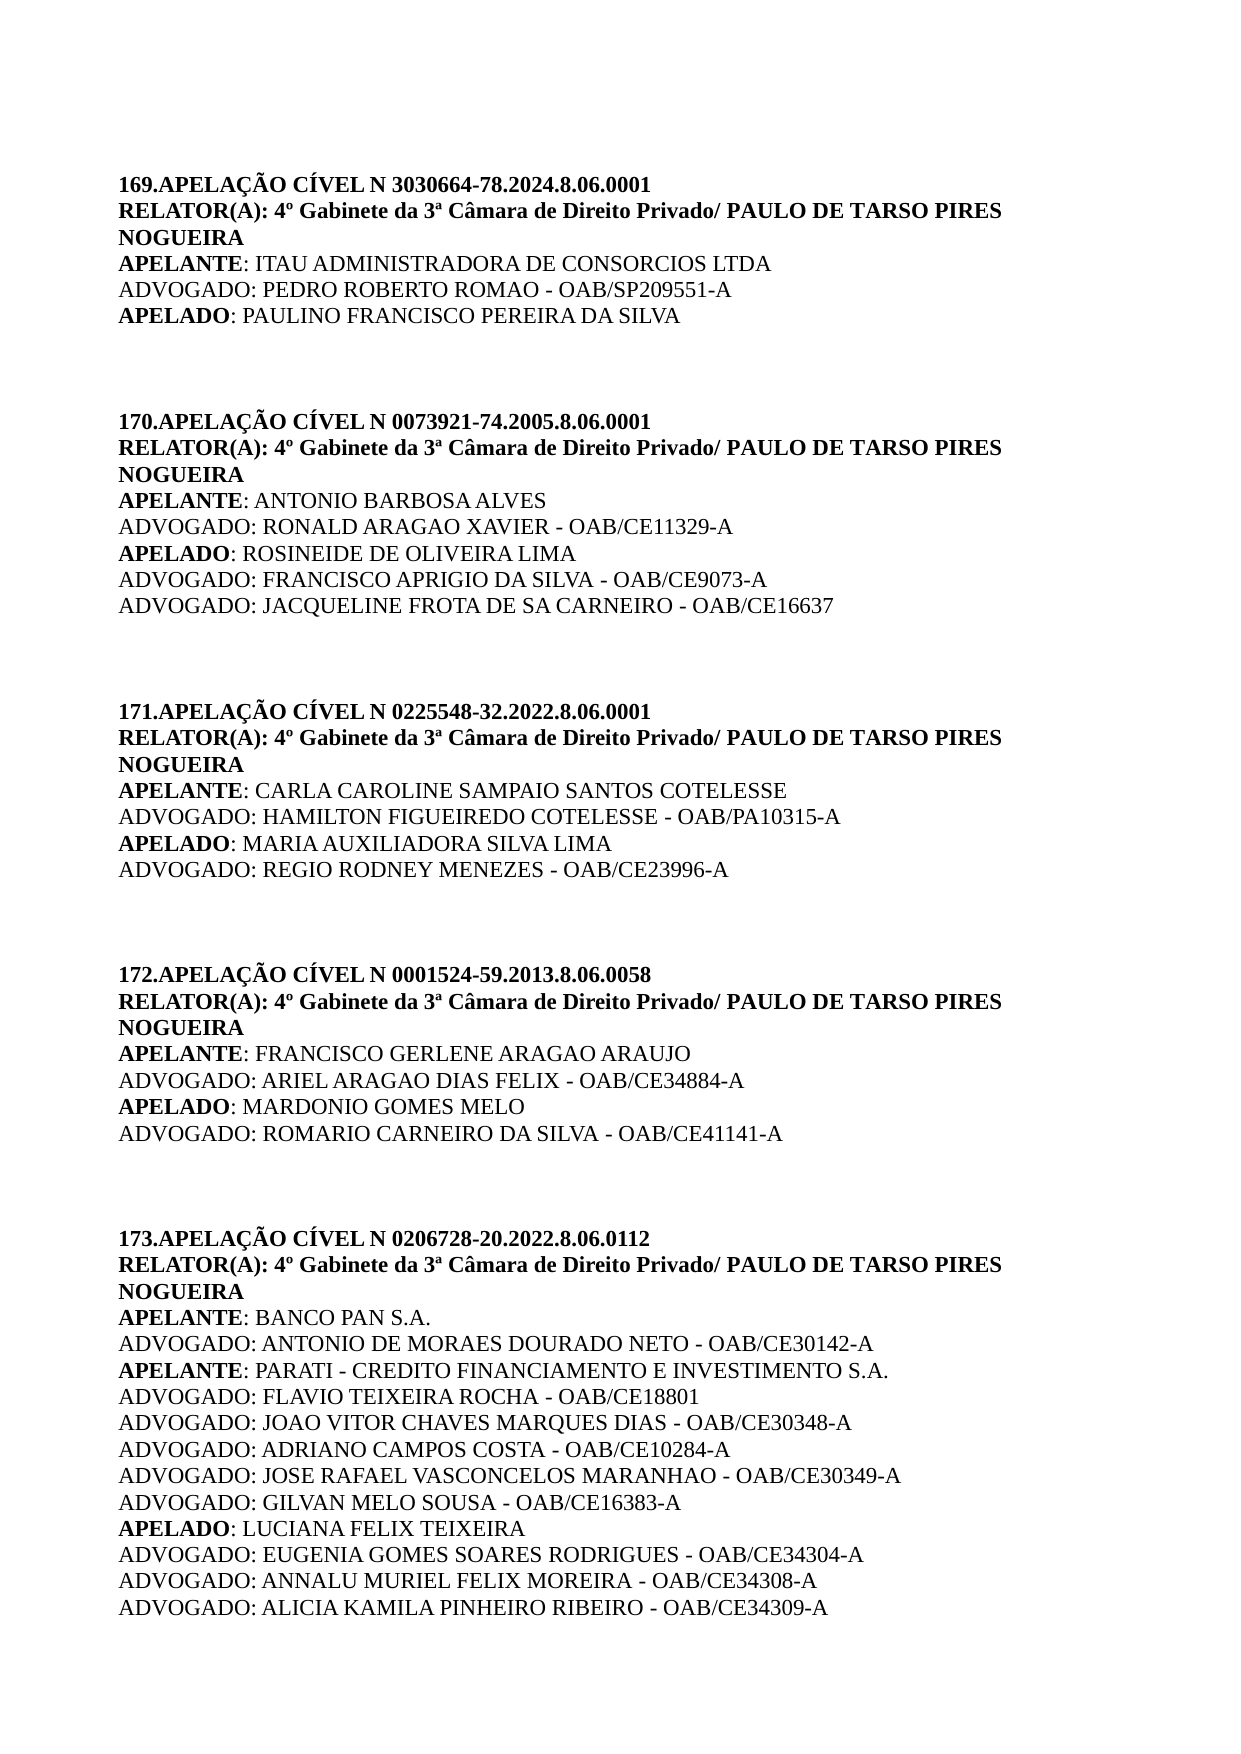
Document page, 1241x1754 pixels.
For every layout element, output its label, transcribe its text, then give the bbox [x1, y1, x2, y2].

text 169.APELAÇÃO CÍVEL N 3030664-78.2024.8.06.0001 RELATOR(A): 4º Gabinete da 3ª Câmara de Direito Privado/ PAULO DE TARSO PIRES NOGUEIRA APELANTE: ITAU ADMINISTRADORA DE CONSORCIOS LTDA ADVOGADO: PEDRO ROBERTO ROMAO - OAB/SP209551-A APELADO: PAULINO FRANCISCO PEREIRA DA SILVA 170.APELAÇÃO CÍVEL N 0073921-74.2005.8.06.0001 RELATOR(A): 4º Gabinete da 3ª Câmara de Direito Privado/ PAULO DE TARSO PIRES NOGUEIRA APELANTE: ANTONIO BARBOSA ALVES ADVOGADO: RONALD ARAGAO XAVIER - OAB/CE11329-A APELADO: ROSINEIDE DE OLIVEIRA LIMA ADVOGADO: FRANCISCO APRIGIO DA SILVA - OAB/CE9073-A ADVOGADO: JACQUELINE FROTA DE SA CARNEIRO - OAB/CE16637 171.APELAÇÃO CÍVEL N 0225548-32.2022.8.06.0001 RELATOR(A): 4º Gabinete da 3ª Câmara de Direito Privado/ PAULO DE TARSO PIRES NOGUEIRA APELANTE: CARLA CAROLINE SAMPAIO SANTOS COTELESSE ADVOGADO: HAMILTON FIGUEIREDO COTELESSE - OAB/PA10315-A APELADO: MARIA AUXILIADORA SILVA LIMA ADVOGADO: REGIO RODNEY MENEZES - OAB/CE23996-A 172.APELAÇÃO CÍVEL N 0001524-59.2013.8.06.0058 RELATOR(A): 4º Gabinete da 3ª Câmara de Direito Privado/ PAULO DE TARSO PIRES NOGUEIRA APELANTE: FRANCISCO GERLENE ARAGAO ARAUJO ADVOGADO: ARIEL ARAGAO DIAS FELIX - OAB/CE34884-A APELADO: MARDONIO GOMES MELO ADVOGADO: ROMARIO CARNEIRO DA SILVA - OAB/CE41141-A 173.APELAÇÃO CÍVEL N 0206728-20.2022.8.06.0112 RELATOR(A): 4º Gabinete da 3ª Câmara de Direito Privado/ PAULO DE TARSO PIRES NOGUEIRA APELANTE: BANCO PAN S.A. ADVOGADO: ANTONIO DE MORAES DOURADO NETO - OAB/CE30142-A APELANTE: PARATI - CREDITO FINANCIAMENTO E INVESTIMENTO S.A. ADVOGADO: FLAVIO TEIXEIRA ROCHA - OAB/CE18801 ADVOGADO: JOAO VITOR CHAVES MARQUES DIAS - OAB/CE30348-A ADVOGADO: ADRIANO CAMPOS COSTA - OAB/CE10284-A ADVOGADO: JOSE RAFAEL VASCONCELOS MARANHAO - OAB/CE30349-A ADVOGADO: GILVAN MELO SOUSA - OAB/CE16383-A APELADO: LUCIANA FELIX TEIXEIRA ADVOGADO: EUGENIA GOMES SOARES RODRIGUES - OAB/CE34304-A ADVOGADO: ANNALU MURIEL FELIX MOREIRA - OAB/CE34308-A ADVOGADO: ALICIA KAMILA PINHEIRO RIBEIRO - OAB/CE34309-A [118, 118, 1122, 1620]
